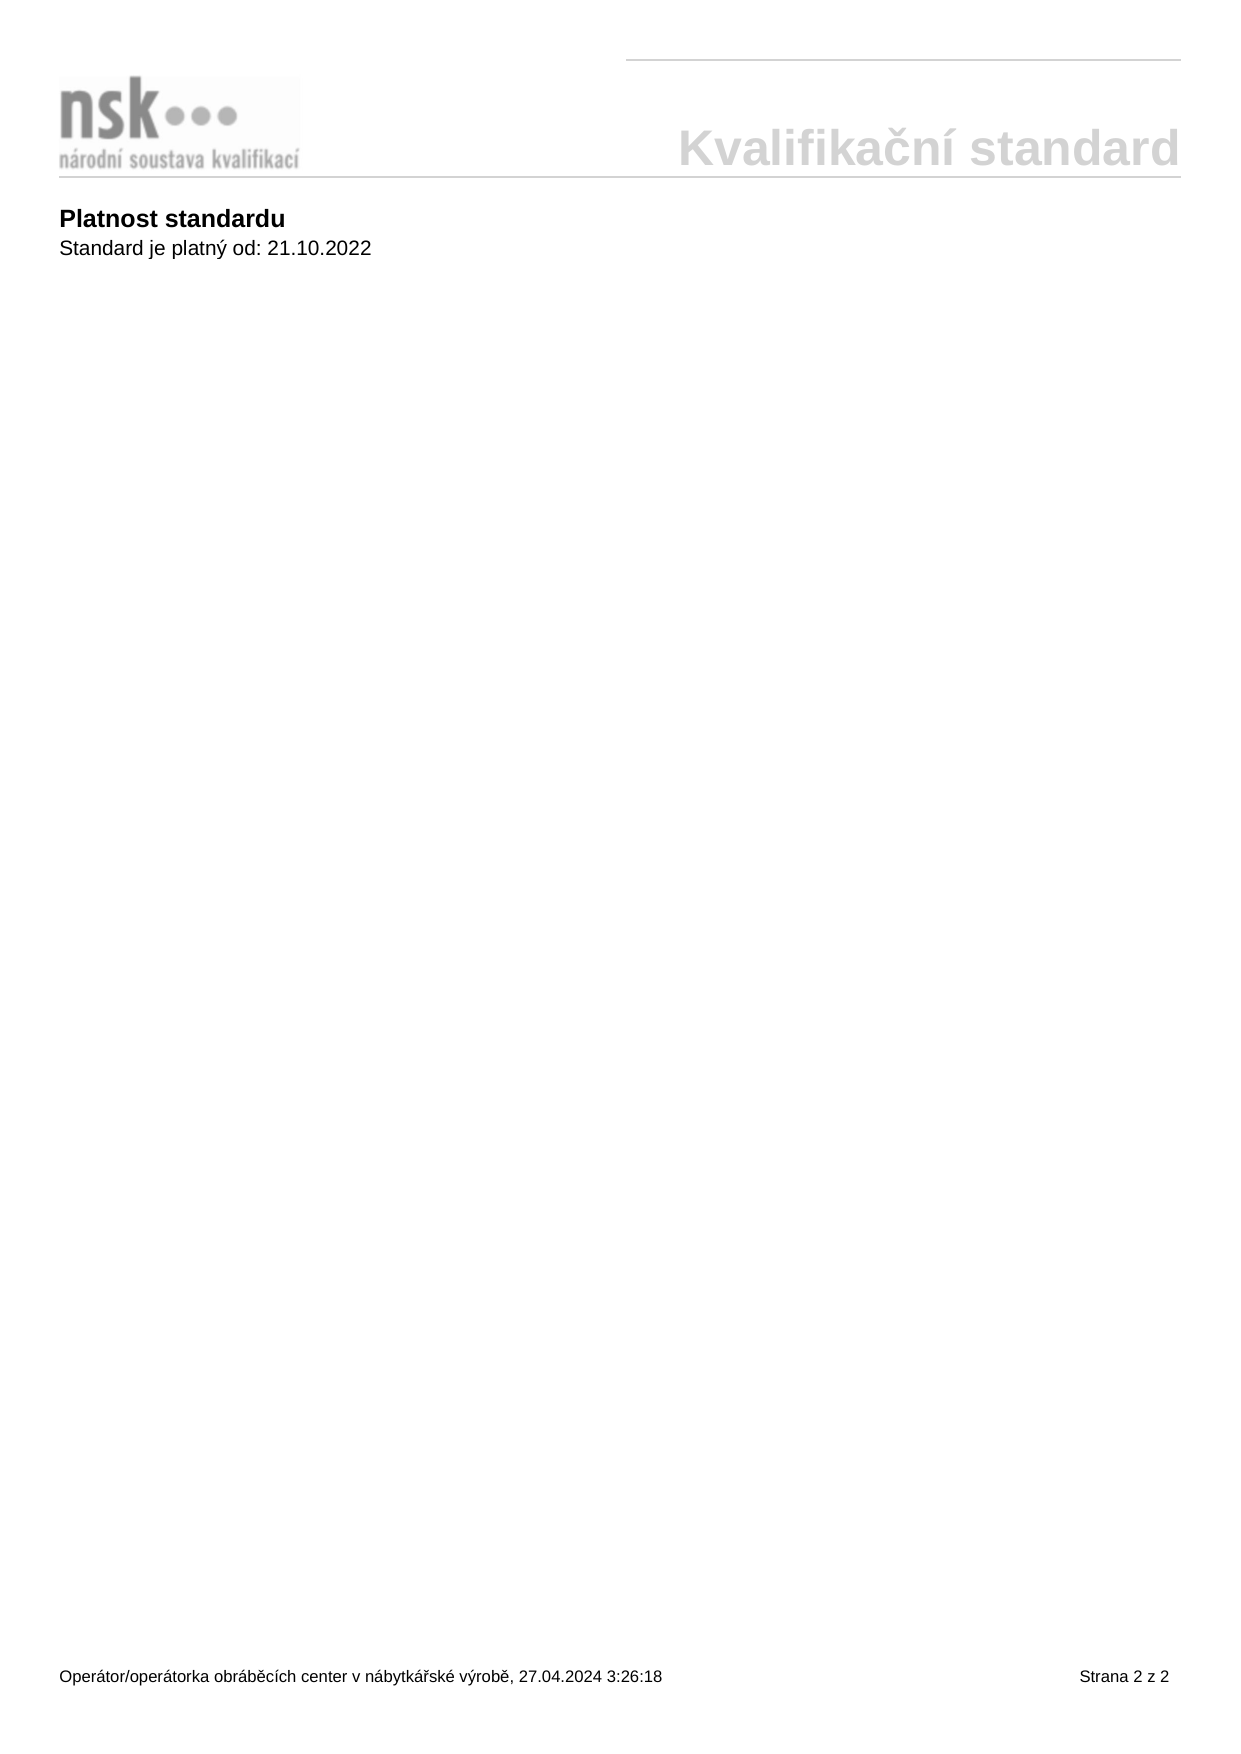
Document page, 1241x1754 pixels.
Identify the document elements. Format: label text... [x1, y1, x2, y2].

table_cell [626, 859, 862, 1159]
table_cell [620, 859, 626, 1159]
table_cell [1169, 559, 1181, 859]
table_cell Standard je platný od: 21.10.2022 [59, 236, 1181, 259]
table_cell [862, 194, 1093, 200]
table_cell [1169, 1159, 1181, 1409]
table_cell [1169, 859, 1181, 1159]
table_cell [862, 1159, 1093, 1409]
table_cell [59, 859, 483, 1159]
table_cell [484, 1409, 620, 1658]
table_cell [626, 1409, 862, 1658]
table_cell [59, 559, 483, 859]
table_cell [862, 559, 1093, 859]
table_cell [620, 559, 626, 859]
table_cell [1169, 259, 1181, 559]
table_cell [59, 1159, 483, 1409]
table_cell [59, 1409, 483, 1658]
table_cell [1093, 1159, 1169, 1409]
table_cell [620, 259, 626, 559]
table_cell [484, 559, 620, 859]
table_cell Strana 2 z 2 [862, 1658, 1169, 1694]
table_cell [626, 559, 862, 859]
table_cell [59, 194, 483, 200]
table_cell [484, 259, 620, 559]
table_cell [626, 259, 862, 559]
table_cell [1093, 1409, 1169, 1658]
table_cell [862, 259, 1093, 559]
table_cell [59, 171, 483, 176]
table_cell [1093, 194, 1169, 200]
table_cell [1169, 1658, 1181, 1694]
table_cell [1093, 559, 1169, 859]
table_cell [484, 194, 620, 200]
table_cell [620, 1159, 626, 1409]
table_cell Platnost standardu [59, 200, 1181, 236]
table_cell [862, 1409, 1093, 1658]
table_cell Operátor/operátorka obráběcích center v nábytkářské výrobě, 27.04.2024 3:26:18 [59, 1658, 862, 1694]
table_cell [1093, 259, 1169, 559]
table_cell [1093, 859, 1169, 1159]
table_cell [484, 859, 620, 1159]
table_cell [621, 59, 626, 170]
picture [58, 59, 621, 171]
table_cell [484, 171, 620, 176]
table_cell [1169, 1409, 1181, 1658]
table_cell [59, 259, 483, 559]
table_cell [484, 1159, 620, 1409]
table_cell [1169, 194, 1181, 200]
table_cell [626, 1159, 862, 1409]
table_cell Kvalifikační standard [626, 61, 1181, 176]
table_cell [59, 178, 1181, 194]
table_cell [626, 194, 862, 200]
table_cell [620, 1409, 626, 1658]
table_cell [862, 859, 1093, 1159]
